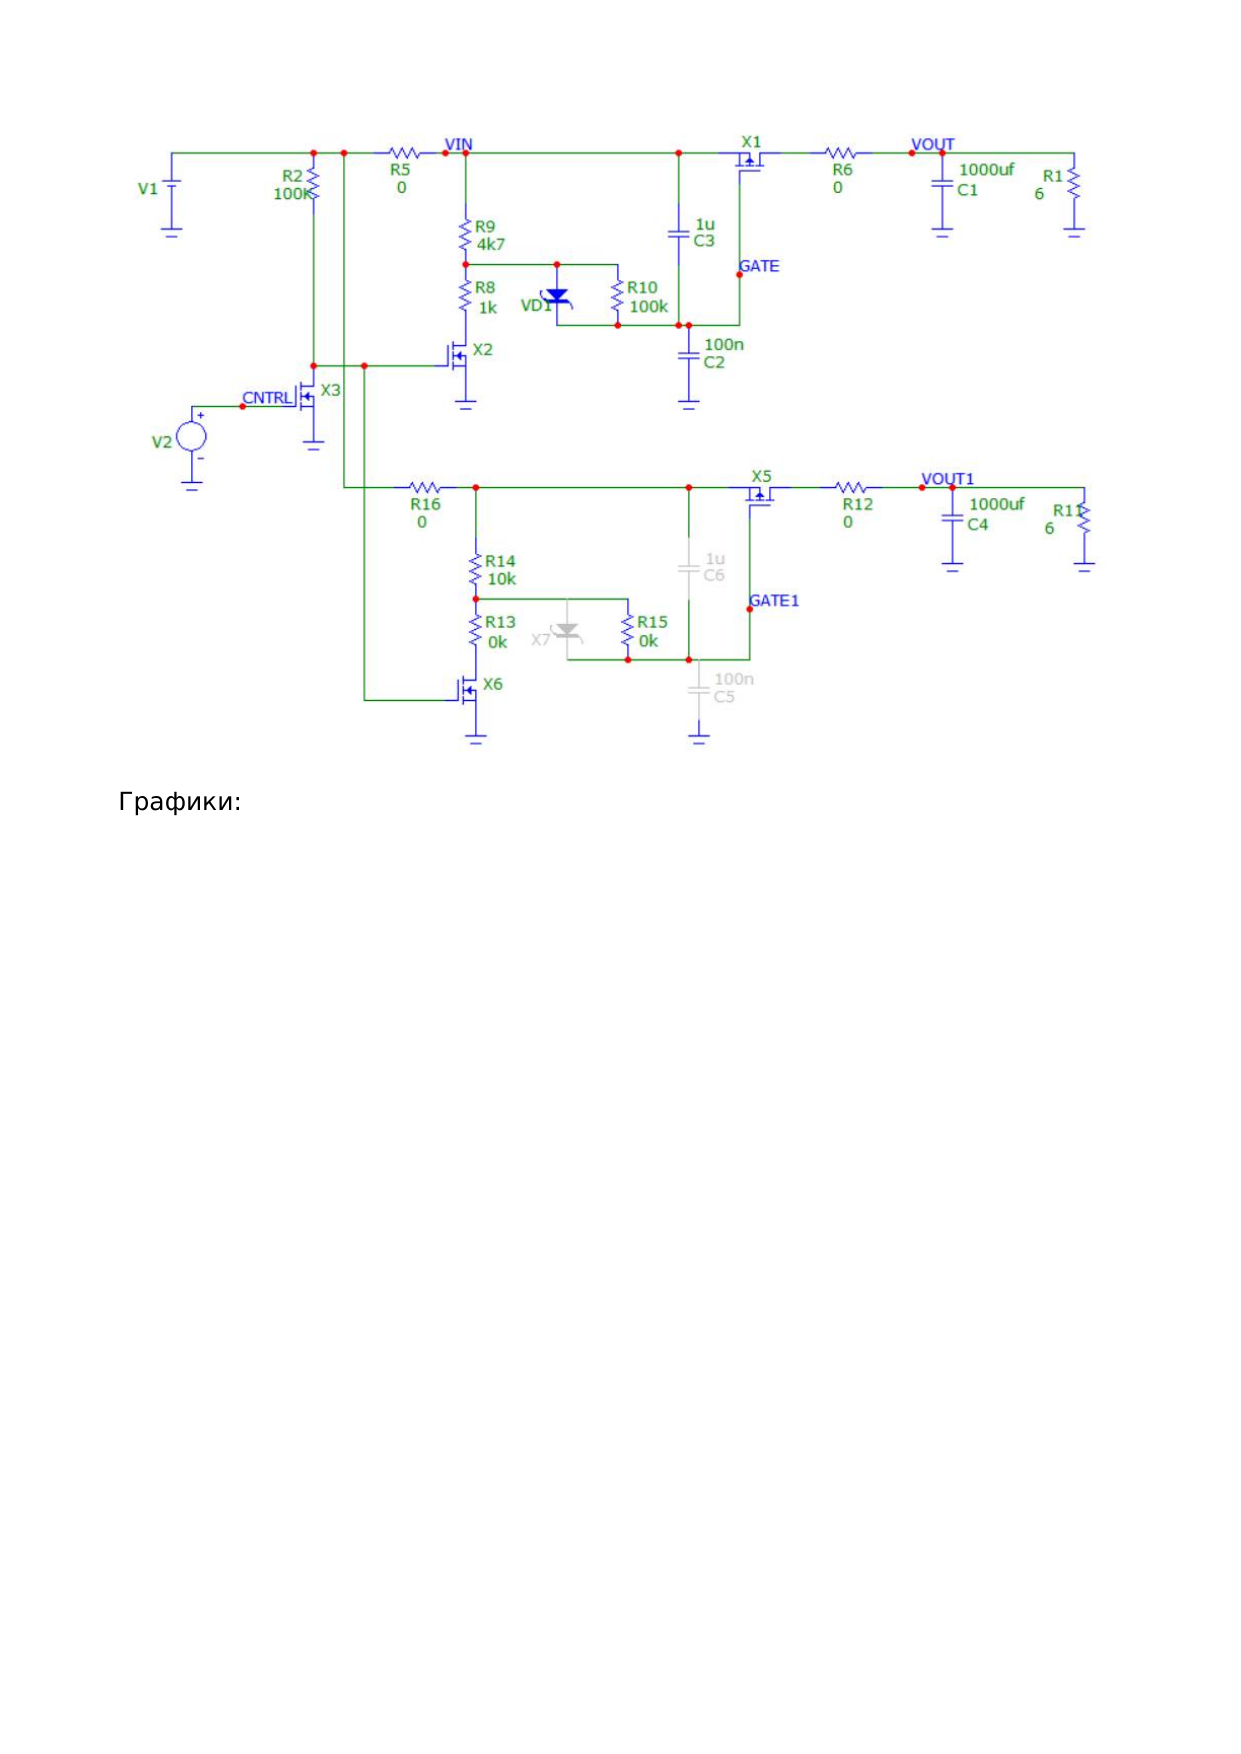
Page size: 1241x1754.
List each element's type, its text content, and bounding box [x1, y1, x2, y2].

picture [118, 118, 1119, 775]
text Графики: [118, 787, 1122, 816]
